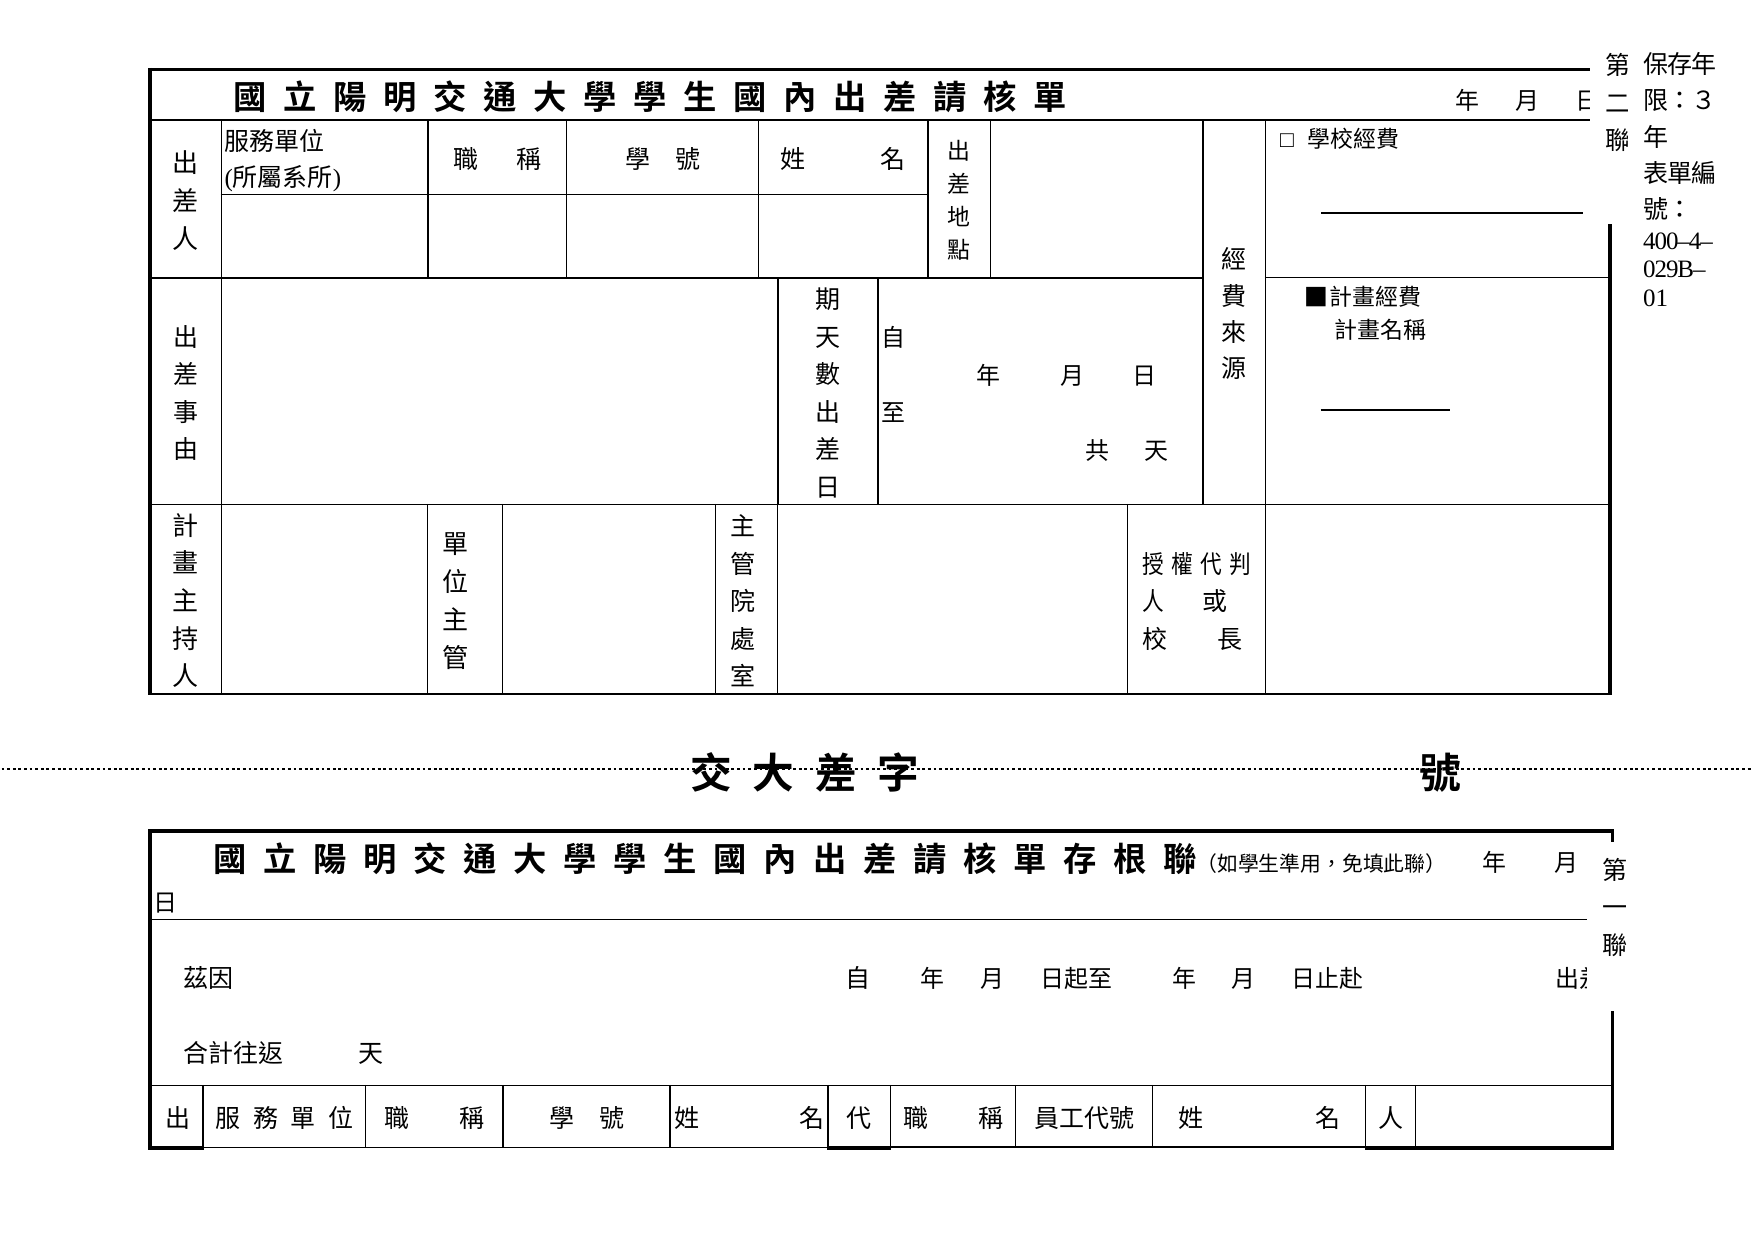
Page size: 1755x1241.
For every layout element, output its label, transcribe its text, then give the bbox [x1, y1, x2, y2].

table_cell [759, 195, 927, 277]
table_cell 授權代判人 或 校 長 [1128, 505, 1265, 693]
table_cell [429, 195, 566, 277]
table_cell 出差地點 [929, 121, 990, 277]
table_cell 主 管 院 處 室 [716, 505, 777, 693]
table_cell 員工代號 [1016, 1086, 1152, 1146]
table_cell [567, 195, 758, 277]
table_cell 出 差 事 由 [152, 279, 221, 504]
table_cell 服務單位 (所屬系所) [222, 121, 427, 193]
table_cell [222, 279, 777, 504]
table_cell 職 稱 [429, 121, 566, 193]
table_cell 學 號 [504, 1086, 669, 1146]
table_cell 人 [1366, 1086, 1415, 1146]
table_cell 服 務 單 位 [204, 1086, 365, 1146]
table_cell 職 稱 [366, 1086, 502, 1146]
table_cell 出差人 [152, 121, 221, 277]
table_cell 經 費 來 源 [1204, 121, 1265, 504]
table_cell [222, 195, 427, 277]
table_header 國 立 陽 明 交 通 大 學 學 生 國 內 出 差 請 核 單 年 月 日 [152, 37, 1740, 411]
table_cell 茲因 自 年 月 日起至 年 月 日止赴 出差 合計往返 天 [152, 920, 1611, 1085]
table_cell [503, 505, 715, 693]
table_cell 自 年 月 日 至 共 天 [879, 279, 1202, 504]
table_cell [1416, 1086, 1611, 1146]
table_cell □ 學校經費 [1266, 121, 1608, 277]
text 交 大 差 字 號 [150, 740, 1604, 801]
table_cell 職 稱 [891, 1086, 1015, 1146]
table_cell 學 號 [567, 121, 758, 193]
table_cell 計畫 主持人 [152, 505, 221, 693]
table_cell [222, 505, 427, 693]
table_cell 姓 名 [671, 1086, 827, 1146]
table_cell [991, 121, 1202, 277]
table_cell [1266, 505, 1608, 693]
table_cell 單位主管 [428, 505, 502, 693]
text 第 一 聯 [1602, 849, 1635, 962]
table_header 國 立 陽 明 交 通 大 學 學 生 國 內 出 差 請 核 單 存 根 聯（如學生準用，免填此聯） 年 月 日 [152, 833, 1611, 918]
table_cell 期 天 數 出 差 日 [779, 279, 877, 504]
table_cell 姓 名 [759, 121, 927, 193]
table_cell 出 [152, 1086, 202, 1146]
table_cell 代 [829, 1086, 890, 1146]
table_cell [778, 505, 1127, 693]
table_cell 姓 名 [1153, 1086, 1365, 1146]
table_cell 計畫經費 計畫名稱 [1266, 278, 1608, 504]
